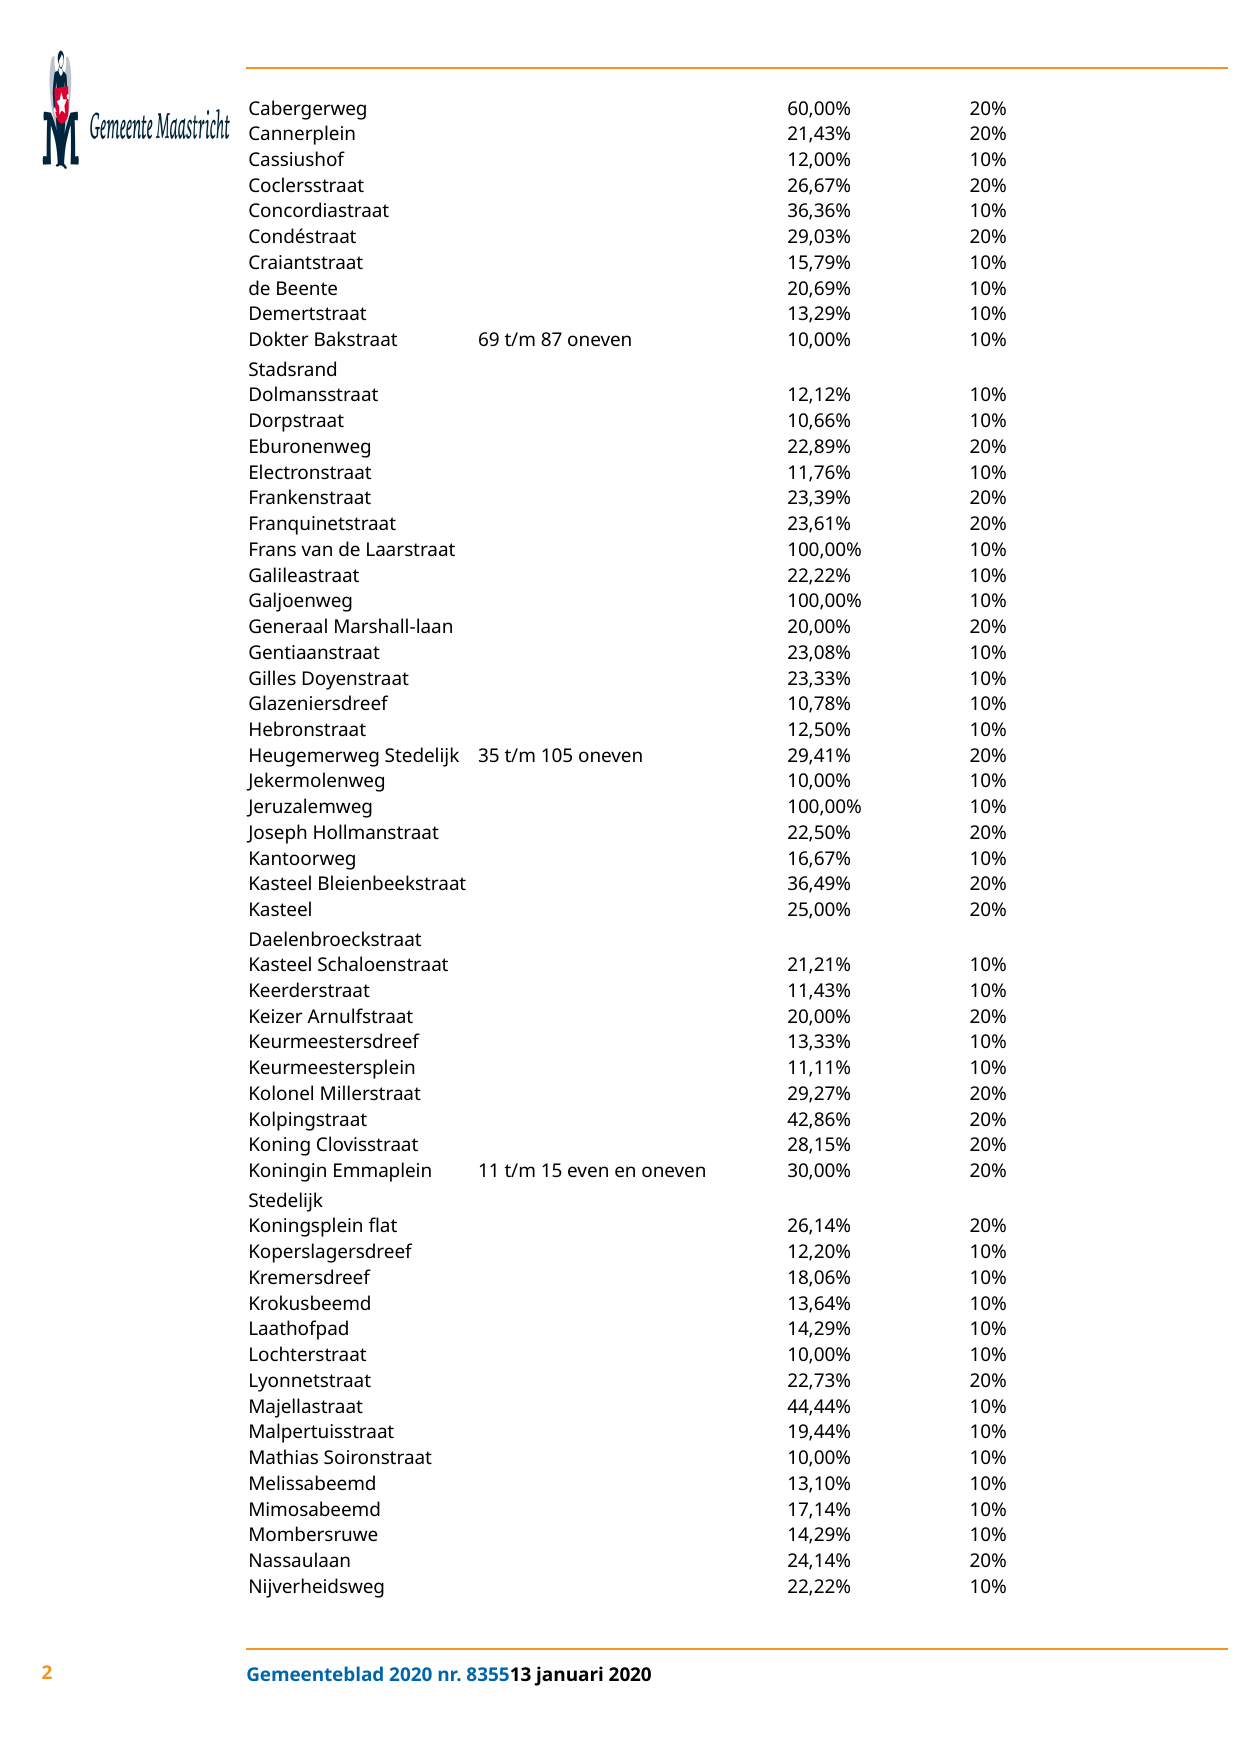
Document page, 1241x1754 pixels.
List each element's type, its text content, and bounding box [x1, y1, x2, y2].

table_cell 24,14% [787, 1547, 969, 1573]
table_cell 10% [969, 768, 1152, 793]
table_cell [478, 224, 787, 249]
table_cell 20% [969, 1080, 1152, 1106]
table_cell [478, 1264, 787, 1290]
table_cell Coclersstraat [248, 172, 478, 198]
table_cell [478, 95, 787, 121]
table_cell Malpertuisstraat [248, 1419, 478, 1444]
table_cell [478, 1239, 787, 1264]
table_cell Keurmeestersdreef [248, 1029, 478, 1054]
table_cell [478, 1341, 787, 1367]
table_cell 10% [969, 952, 1152, 977]
table_cell [478, 665, 787, 690]
table_cell Laathofpad [248, 1316, 478, 1341]
table_cell 10% [969, 639, 1152, 665]
table_cell 30,00% [787, 1158, 969, 1213]
table_cell 23,08% [787, 639, 969, 665]
table_cell [478, 1419, 787, 1444]
table_cell 20% [969, 742, 1152, 768]
table_cell 11,43% [787, 977, 969, 1003]
table_cell 10% [969, 1444, 1152, 1470]
table_cell 10,00% [787, 768, 969, 793]
table_cell Jekermolenweg [248, 768, 478, 793]
table_cell [478, 1521, 787, 1547]
table_cell 36,36% [787, 198, 969, 223]
table_cell Kasteel Bleienbeekstraat [248, 871, 478, 896]
table_cell 10,00% [787, 1341, 969, 1367]
table_cell 20% [969, 172, 1152, 198]
table_cell 10,66% [787, 408, 969, 433]
table_cell Cabergerweg [248, 95, 478, 121]
table_cell 20% [969, 1213, 1152, 1238]
table_cell [478, 121, 787, 146]
table_cell Koningin Emmaplein Stedelijk [248, 1158, 478, 1213]
table_cell Concordiastraat [248, 198, 478, 223]
table_cell de Beente [248, 275, 478, 301]
table_cell [478, 845, 787, 871]
table_cell Dorpstraat [248, 408, 478, 433]
table_cell Gentiaanstraat [248, 639, 478, 665]
table_cell Frans van de Laarstraat [248, 536, 478, 562]
table_cell [478, 1470, 787, 1496]
table_cell 11,76% [787, 459, 969, 484]
table_cell Gilles Doyenstraat [248, 665, 478, 690]
table_cell 19,44% [787, 1419, 969, 1444]
table_cell Galileastraat [248, 562, 478, 587]
table_cell 14,29% [787, 1316, 969, 1341]
table_cell [478, 1316, 787, 1341]
table_cell 10,00% [787, 1444, 969, 1470]
table_cell [478, 382, 787, 407]
table_cell 10% [969, 536, 1152, 562]
table_cell 23,61% [787, 510, 969, 536]
table_cell Nijverheidsweg [248, 1573, 478, 1599]
table_cell Keurmeestersplein [248, 1055, 478, 1080]
table_cell Glazeniersdreef [248, 690, 478, 716]
table_cell Eburonenweg [248, 433, 478, 459]
table_cell 20,00% [787, 1003, 969, 1029]
table_cell 20% [969, 485, 1152, 510]
table_cell 35 t/m 105 oneven [478, 742, 787, 768]
table_cell 10% [969, 382, 1152, 407]
table_cell 10% [969, 301, 1152, 326]
table_cell Kolonel Millerstraat [248, 1080, 478, 1106]
table_cell 20% [969, 1132, 1152, 1157]
table_cell Koning Clovisstraat [248, 1132, 478, 1157]
table_cell [478, 871, 787, 896]
table_cell 22,73% [787, 1367, 969, 1393]
table_cell Kantoorweg [248, 845, 478, 871]
table_cell [478, 1080, 787, 1106]
table_cell Hebronstraat [248, 716, 478, 742]
table_cell 10% [969, 326, 1152, 382]
table_cell Cassiushof [248, 146, 478, 172]
table_cell 20% [969, 1003, 1152, 1029]
table_cell 10% [969, 562, 1152, 587]
table_cell 10% [969, 275, 1152, 301]
table_cell 20% [969, 871, 1152, 896]
table_cell Dokter Bakstraat Stadsrand [248, 326, 478, 382]
picture [41, 47, 231, 172]
table_cell Krokusbeemd [248, 1290, 478, 1316]
table_cell [478, 1003, 787, 1029]
table_cell Condéstraat [248, 224, 478, 249]
table_cell 36,49% [787, 871, 969, 896]
table_cell Galjoenweg [248, 588, 478, 613]
table_cell 12,20% [787, 1239, 969, 1264]
table_cell Keerderstraat [248, 977, 478, 1003]
table_cell 10,00% [787, 326, 969, 382]
table_cell 10% [969, 793, 1152, 819]
table_cell 22,89% [787, 433, 969, 459]
table_cell Koperslagersdreef [248, 1239, 478, 1264]
table_cell 100,00% [787, 536, 969, 562]
table_cell 20% [969, 1106, 1152, 1132]
table_cell [478, 275, 787, 301]
table_cell 20,00% [787, 613, 969, 639]
table_cell [478, 896, 787, 952]
table_cell [478, 1573, 787, 1599]
table_cell [478, 459, 787, 484]
table_cell [478, 485, 787, 510]
table_cell [478, 198, 787, 223]
table_cell 10% [969, 1264, 1152, 1290]
table_cell 10% [969, 146, 1152, 172]
table_cell 10,78% [787, 690, 969, 716]
table_cell [478, 301, 787, 326]
table_cell 10% [969, 1029, 1152, 1054]
table_cell [478, 819, 787, 845]
table_cell 26,14% [787, 1213, 969, 1238]
table_cell [478, 510, 787, 536]
table_cell Frankenstraat [248, 485, 478, 510]
table_cell 10% [969, 1470, 1152, 1496]
table_cell [478, 1132, 787, 1157]
table_cell [478, 613, 787, 639]
table_cell 12,00% [787, 146, 969, 172]
table_cell 10% [969, 1055, 1152, 1080]
table_cell 42,86% [787, 1106, 969, 1132]
table_cell 20% [969, 819, 1152, 845]
table_cell [478, 562, 787, 587]
table_cell [478, 1444, 787, 1470]
table_cell 10% [969, 690, 1152, 716]
table_cell 23,39% [787, 485, 969, 510]
table_cell Mimosabeemd [248, 1496, 478, 1521]
table_cell 20% [969, 224, 1152, 249]
table_cell [478, 1055, 787, 1080]
table_cell 16,67% [787, 845, 969, 871]
table_cell 100,00% [787, 588, 969, 613]
table_cell 20% [969, 510, 1152, 536]
table_cell [478, 1547, 787, 1573]
table_cell 20% [969, 1367, 1152, 1393]
table_cell 10% [969, 845, 1152, 871]
table_cell [478, 793, 787, 819]
table_cell Joseph Hollmanstraat [248, 819, 478, 845]
table_cell Craiantstraat [248, 249, 478, 275]
table_cell Mathias Soironstraat [248, 1444, 478, 1470]
table_cell 18,06% [787, 1264, 969, 1290]
table_cell 20% [969, 433, 1152, 459]
table_cell [478, 433, 787, 459]
table_cell [478, 1106, 787, 1132]
table_cell [478, 536, 787, 562]
table_cell Melissabeemd [248, 1470, 478, 1496]
table_cell 21,21% [787, 952, 969, 977]
table_cell Kremersdreef [248, 1264, 478, 1290]
table_cell 10% [969, 588, 1152, 613]
table_cell [478, 768, 787, 793]
table_cell Franquinetstraat [248, 510, 478, 536]
table_cell 12,50% [787, 716, 969, 742]
table_cell [478, 952, 787, 977]
table_cell [478, 172, 787, 198]
table_cell Jeruzalemweg [248, 793, 478, 819]
table_cell 23,33% [787, 665, 969, 690]
table_cell 13,64% [787, 1290, 969, 1316]
table_cell 10% [969, 1316, 1152, 1341]
table_cell 10% [969, 1341, 1152, 1367]
table_cell 25,00% [787, 896, 969, 952]
table_cell 20% [969, 613, 1152, 639]
table_cell [478, 408, 787, 433]
table_cell Kasteel Daelenbroeckstraat [248, 896, 478, 952]
table_cell 44,44% [787, 1393, 969, 1418]
table_cell 14,29% [787, 1521, 969, 1547]
table_cell 10% [969, 716, 1152, 742]
table_cell Nassaulaan [248, 1547, 478, 1573]
table_cell 10% [969, 1496, 1152, 1521]
table_cell 22,50% [787, 819, 969, 845]
table_cell Koningsplein flat [248, 1213, 478, 1238]
table_cell 10% [969, 1521, 1152, 1547]
table_cell 22,22% [787, 1573, 969, 1599]
table_cell 10% [969, 1239, 1152, 1264]
table_cell 11 t/m 15 even en oneven [478, 1158, 787, 1213]
table_cell Cannerplein [248, 121, 478, 146]
table_cell 10% [969, 249, 1152, 275]
table_cell 26,67% [787, 172, 969, 198]
table_cell 17,14% [787, 1496, 969, 1521]
table_cell Dolmansstraat [248, 382, 478, 407]
table_cell 29,41% [787, 742, 969, 768]
table_cell 10% [969, 1573, 1152, 1599]
table_cell [478, 977, 787, 1003]
table_cell Keizer Arnulfstraat [248, 1003, 478, 1029]
table_cell Demertstraat [248, 301, 478, 326]
table_cell Mombersruwe [248, 1521, 478, 1547]
table_cell 20% [969, 121, 1152, 146]
table_cell [478, 249, 787, 275]
table_cell 29,03% [787, 224, 969, 249]
table_cell 20% [969, 1547, 1152, 1573]
table_cell 100,00% [787, 793, 969, 819]
table_cell Kasteel Schaloenstraat [248, 952, 478, 977]
table_cell Electronstraat [248, 459, 478, 484]
table_cell 20% [969, 896, 1152, 952]
table_cell 28,15% [787, 1132, 969, 1157]
table_cell 10% [969, 977, 1152, 1003]
table_cell [478, 1393, 787, 1418]
table_cell [478, 1029, 787, 1054]
table_cell 21,43% [787, 121, 969, 146]
table_cell 10% [969, 408, 1152, 433]
table_cell 10% [969, 1393, 1152, 1418]
table_cell 20,69% [787, 275, 969, 301]
table_cell 11,11% [787, 1055, 969, 1080]
table_cell 10% [969, 459, 1152, 484]
table_cell [478, 588, 787, 613]
table_cell [478, 716, 787, 742]
table_cell 29,27% [787, 1080, 969, 1106]
table_cell 20% [969, 95, 1152, 121]
table_cell [478, 146, 787, 172]
table_cell [478, 690, 787, 716]
table_cell 13,29% [787, 301, 969, 326]
table_cell 69 t/m 87 oneven [478, 326, 787, 382]
table_cell 60,00% [787, 95, 969, 121]
table_cell [478, 1367, 787, 1393]
table_cell [478, 639, 787, 665]
table_cell 13,33% [787, 1029, 969, 1054]
table_cell Lyonnetstraat [248, 1367, 478, 1393]
table_cell Lochterstraat [248, 1341, 478, 1367]
table_cell Heugemerweg Stedelijk [248, 742, 478, 768]
table_cell 10% [969, 1290, 1152, 1316]
table_cell 10% [969, 1419, 1152, 1444]
table_cell Majellastraat [248, 1393, 478, 1418]
table_cell Kolpingstraat [248, 1106, 478, 1132]
table_cell 12,12% [787, 382, 969, 407]
table_cell [478, 1213, 787, 1238]
table_cell 20% [969, 1158, 1152, 1213]
table_cell 10% [969, 665, 1152, 690]
table_cell 22,22% [787, 562, 969, 587]
table_cell 15,79% [787, 249, 969, 275]
table_cell Generaal Marshall-laan [248, 613, 478, 639]
table_cell [478, 1290, 787, 1316]
table_cell [478, 1496, 787, 1521]
table_cell 13,10% [787, 1470, 969, 1496]
table_cell 10% [969, 198, 1152, 223]
